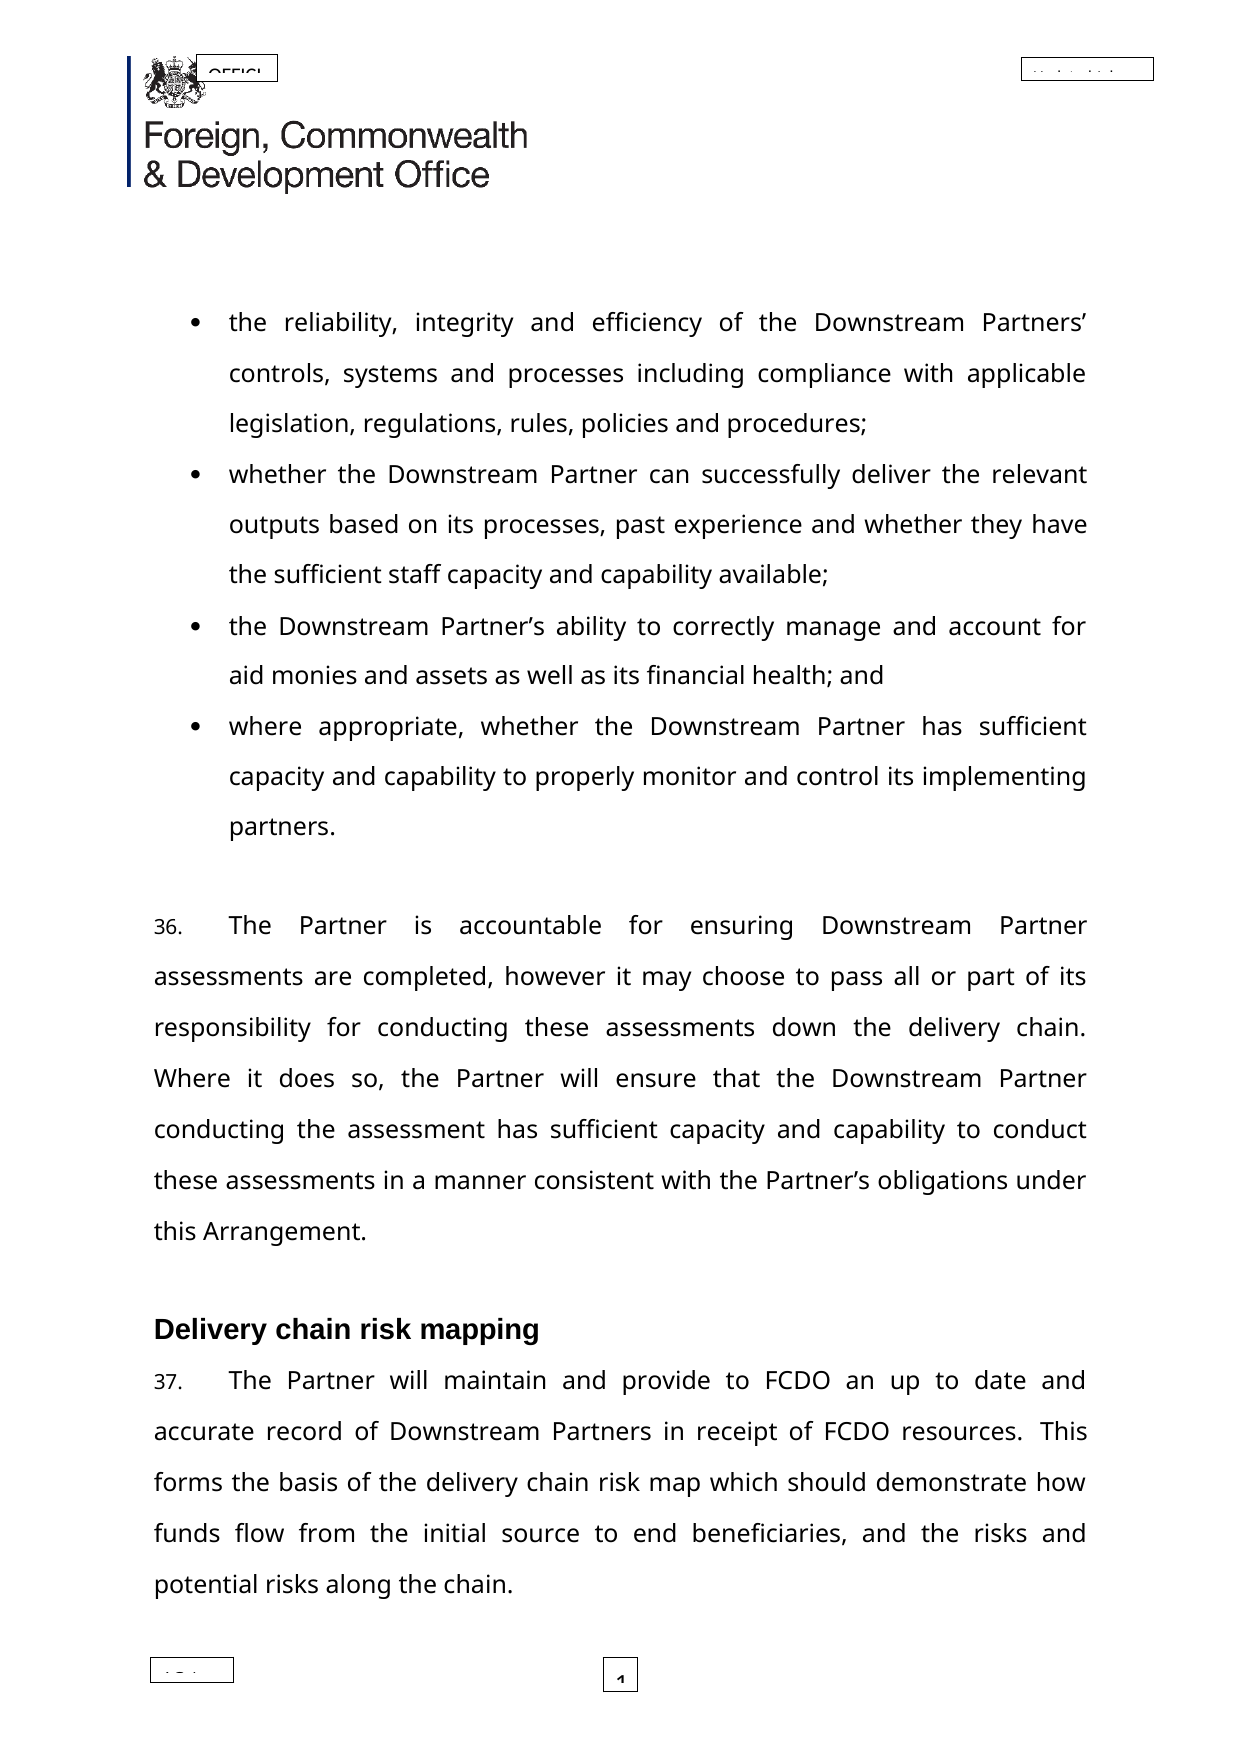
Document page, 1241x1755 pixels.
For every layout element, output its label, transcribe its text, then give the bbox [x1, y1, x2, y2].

subtitle Delivery chain risk mapping [153, 1313, 1137, 1346]
list whether the Downstream Partner can successfully deliver the relevant outputs based on its processes, past experience and whether they have the sufficient staff capacity and capability available; [191, 456, 1087, 591]
list The Partner will maintain and provide to FCDO an up to date and accurate record of Downstream Partners in receipt of FCDO resources. This forms the basis of the delivery chain risk map which should demonstrate how funds flow from the initial source to end beneficiaries, and the risks and potential risks along the chain. [153, 1363, 1087, 1601]
list where appropriate, whether the Downstream Partner has sufficient capacity and capability to properly monitor and control its implementing partners. [191, 708, 1087, 843]
picture [127, 56, 529, 194]
list The Partner is accountable for ensuring Downstream Partner assessments are completed, however it may choose to pass all or part of its responsibility for conducting these assessments down the delivery chain. Where it does so, the Partner will ensure that the Downstream Partner conducting the assessment has sufficient capacity and capability to conduct these assessments in a manner consistent with the Partner’s obligations under this Arrangement. [153, 908, 1088, 1248]
list the Downstream Partner’s ability to correctly manage and account for aid monies and assets as well as its financial health; and [191, 608, 1087, 692]
list the reliability, integrity and efficiency of the Downstream Partners’ controls, systems and processes including compliance with applicable legislation, regulations, rules, policies and procedures; [191, 305, 1087, 439]
